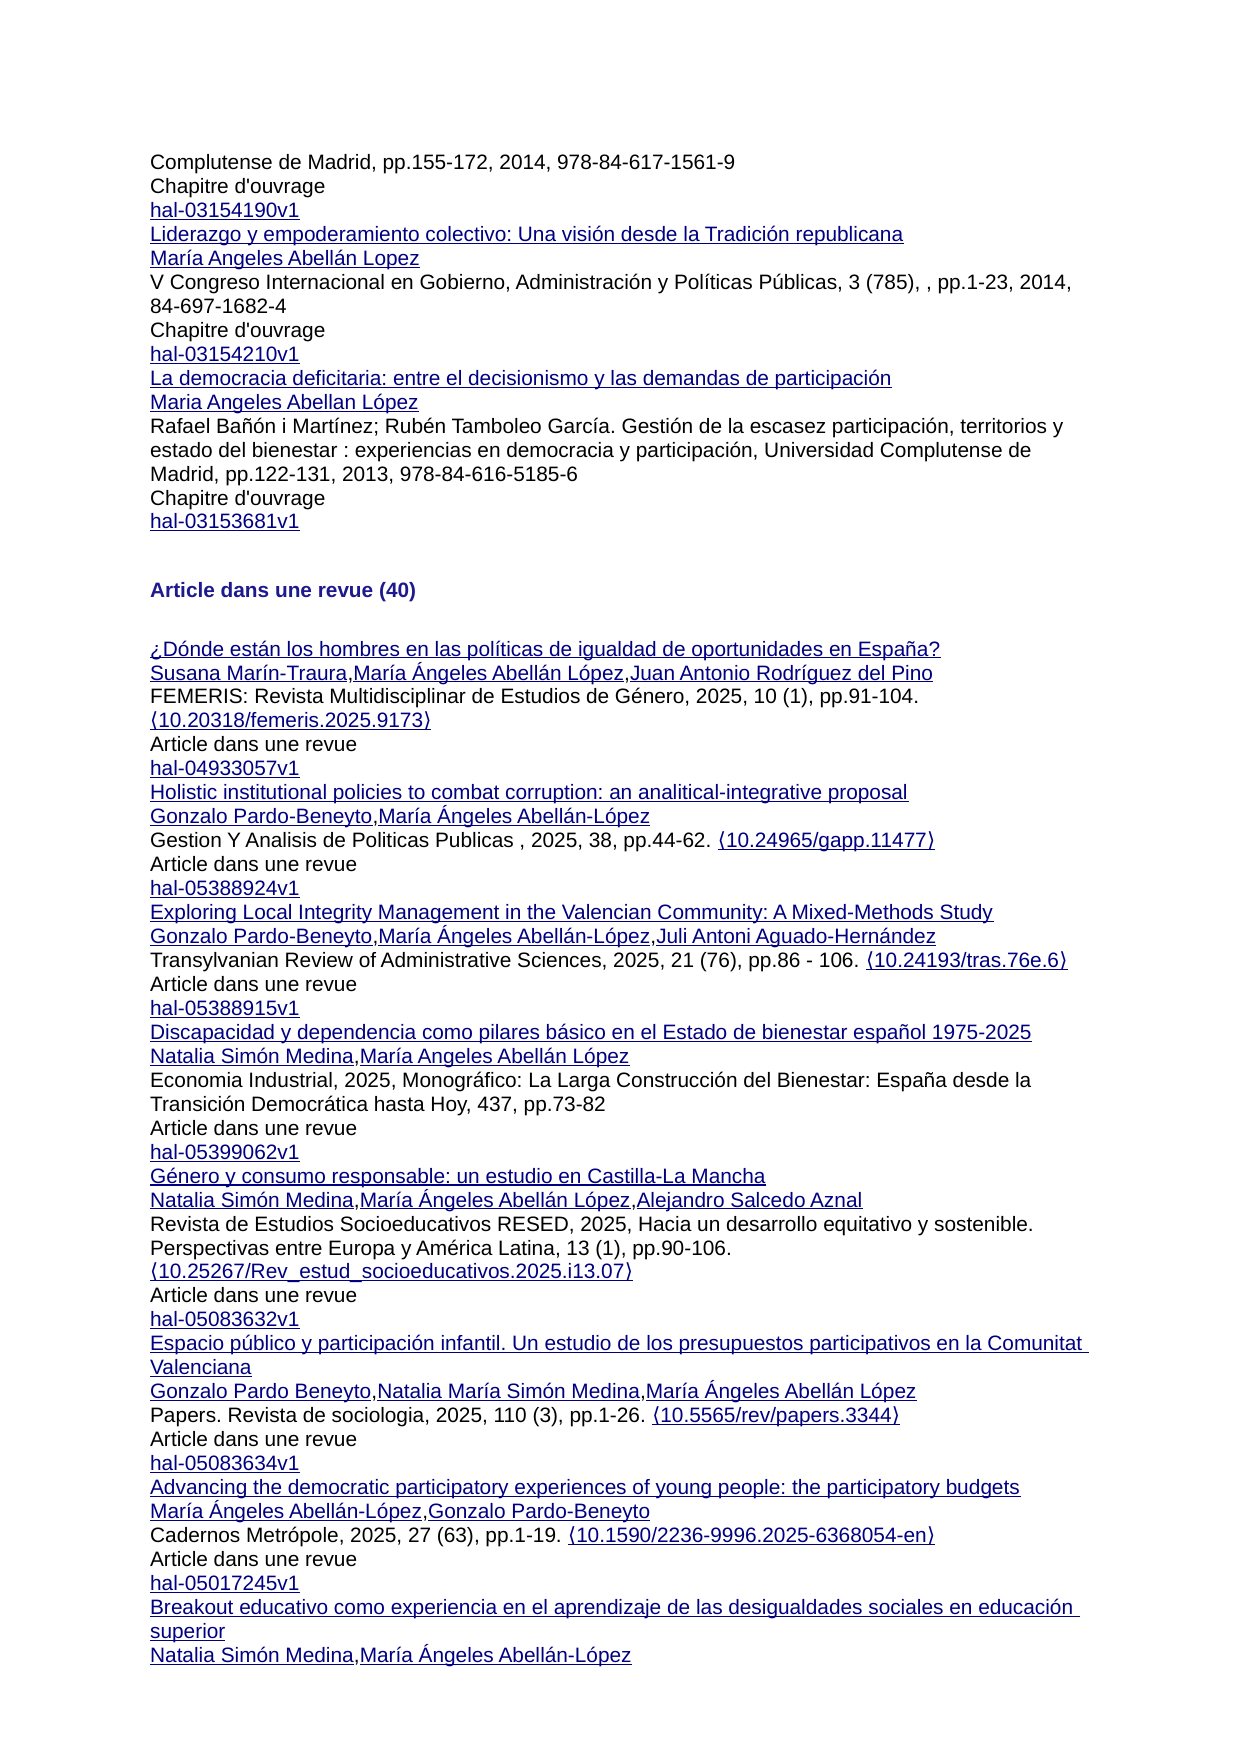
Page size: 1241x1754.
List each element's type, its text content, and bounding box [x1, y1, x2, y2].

table_cell Advancing the democratic participatory experiences of young people: the participatory budgets María Ángeles Abellán-López,Gonzalo Pardo-Beneyto Cadernos Metrópole, 2025, 27 (63), pp.1-19. ⟨10.1590/2236-9996.2025-6368054-en⟩ Article dans une revue hal-05017245v1 [150, 1475, 1090, 1595]
table_cell Discapacidad y dependencia como pilares básico en el Estado de bienestar español 1975-2025 Natalia Simón Medina,María Angeles Abellán López Economia Industrial, 2025, Monográfico: La Larga Construcción del Bienestar: España desde la Transición Democrática hasta Hoy, 437, pp.73-82 Article dans une revue hal-05399062v1 [150, 1020, 1090, 1163]
table_cell Complutense de Madrid, pp.155-172, 2014, 978-84-617-1561-9 Chapitre d'ouvrage hal-03154190v1 [150, 150, 1090, 222]
table_header ¿Dónde están los hombres en las políticas de igualdad de oportunidades en España? Susana Marín-Traura,María Ángeles Abellán López,Juan Antonio Rodríguez del Pino FEMERIS: Revista Multidisciplinar de Estudios de Género, 2025, 10 (1), pp.91-104. ⟨10.20318/femeris.2025.9173⟩ Article dans une revue hal-04933057v1 [150, 636, 1090, 780]
table_cell Exploring Local Integrity Management in the Valencian Community: A Mixed-Methods Study Gonzalo Pardo-Beneyto,María Ángeles Abellán-López,Juli Antoni Aguado-Hernández Transylvanian Review of Administrative Sciences, 2025, 21 (76), pp.86 - 106. ⟨10.24193/tras.76e.6⟩ Article dans une revue hal-05388915v1 [150, 900, 1090, 1020]
table_cell Liderazgo y empoderamiento colectivo: Una visión desde la Tradición republicana María Angeles Abellán Lopez V Congreso Internacional en Gobierno, Administración y Políticas Públicas, 3 (785), , pp.1-23, 2014, 84-697-1682-4 Chapitre d'ouvrage hal-03154210v1 [150, 222, 1090, 366]
table_cell Breakout educativo como experiencia en el aprendizaje de las desigualdades sociales en educación superior Natalia Simón Medina,María Ángeles Abellán-López [150, 1595, 1090, 1667]
table_cell La democracia deficitaria: entre el decisionismo y las demandas de participación Maria Angeles Abellan López Rafael Bañón i Martínez; Rubén Tamboleo García. Gestión de la escasez participación, territorios y estado del bienestar : experiencias en democracia y participación, Universidad Complutense de Madrid, pp.122-131, 2013, 978-84-616-5185-6 Chapitre d'ouvrage hal-03153681v1 [150, 366, 1090, 533]
subtitle Article dans une revue (40) [150, 578, 1090, 602]
table_cell Espacio público y participación infantil. Un estudio de los presupuestos participativos en la Comunitat Valenciana Gonzalo Pardo Beneyto,Natalia María Simón Medina,María Ángeles Abellán López Papers. Revista de sociologia, 2025, 110 (3), pp.1-26. ⟨10.5565/rev/papers.3344⟩ Article dans une revue hal-05083634v1 [150, 1331, 1090, 1475]
table_cell Holistic institutional policies to combat corruption: an analitical-integrative proposal Gonzalo Pardo-Beneyto,María Ángeles Abellán-López Gestion Y Analisis de Politicas Publicas , 2025, 38, pp.44-62. ⟨10.24965/gapp.11477⟩ Article dans une revue hal-05388924v1 [150, 780, 1090, 900]
table_cell Género y consumo responsable: un estudio en Castilla-La Mancha Natalia Simón Medina,María Ángeles Abellán López,Alejandro Salcedo Aznal Revista de Estudios Socioeducativos RESED, 2025, Hacia un desarrollo equitativo y sostenible. Perspectivas entre Europa y América Latina, 13 (1), pp.90-106. ⟨10.25267/Rev_estud_socioeducativos.2025.i13.07⟩ Article dans une revue hal-05083632v1 [150, 1164, 1090, 1331]
